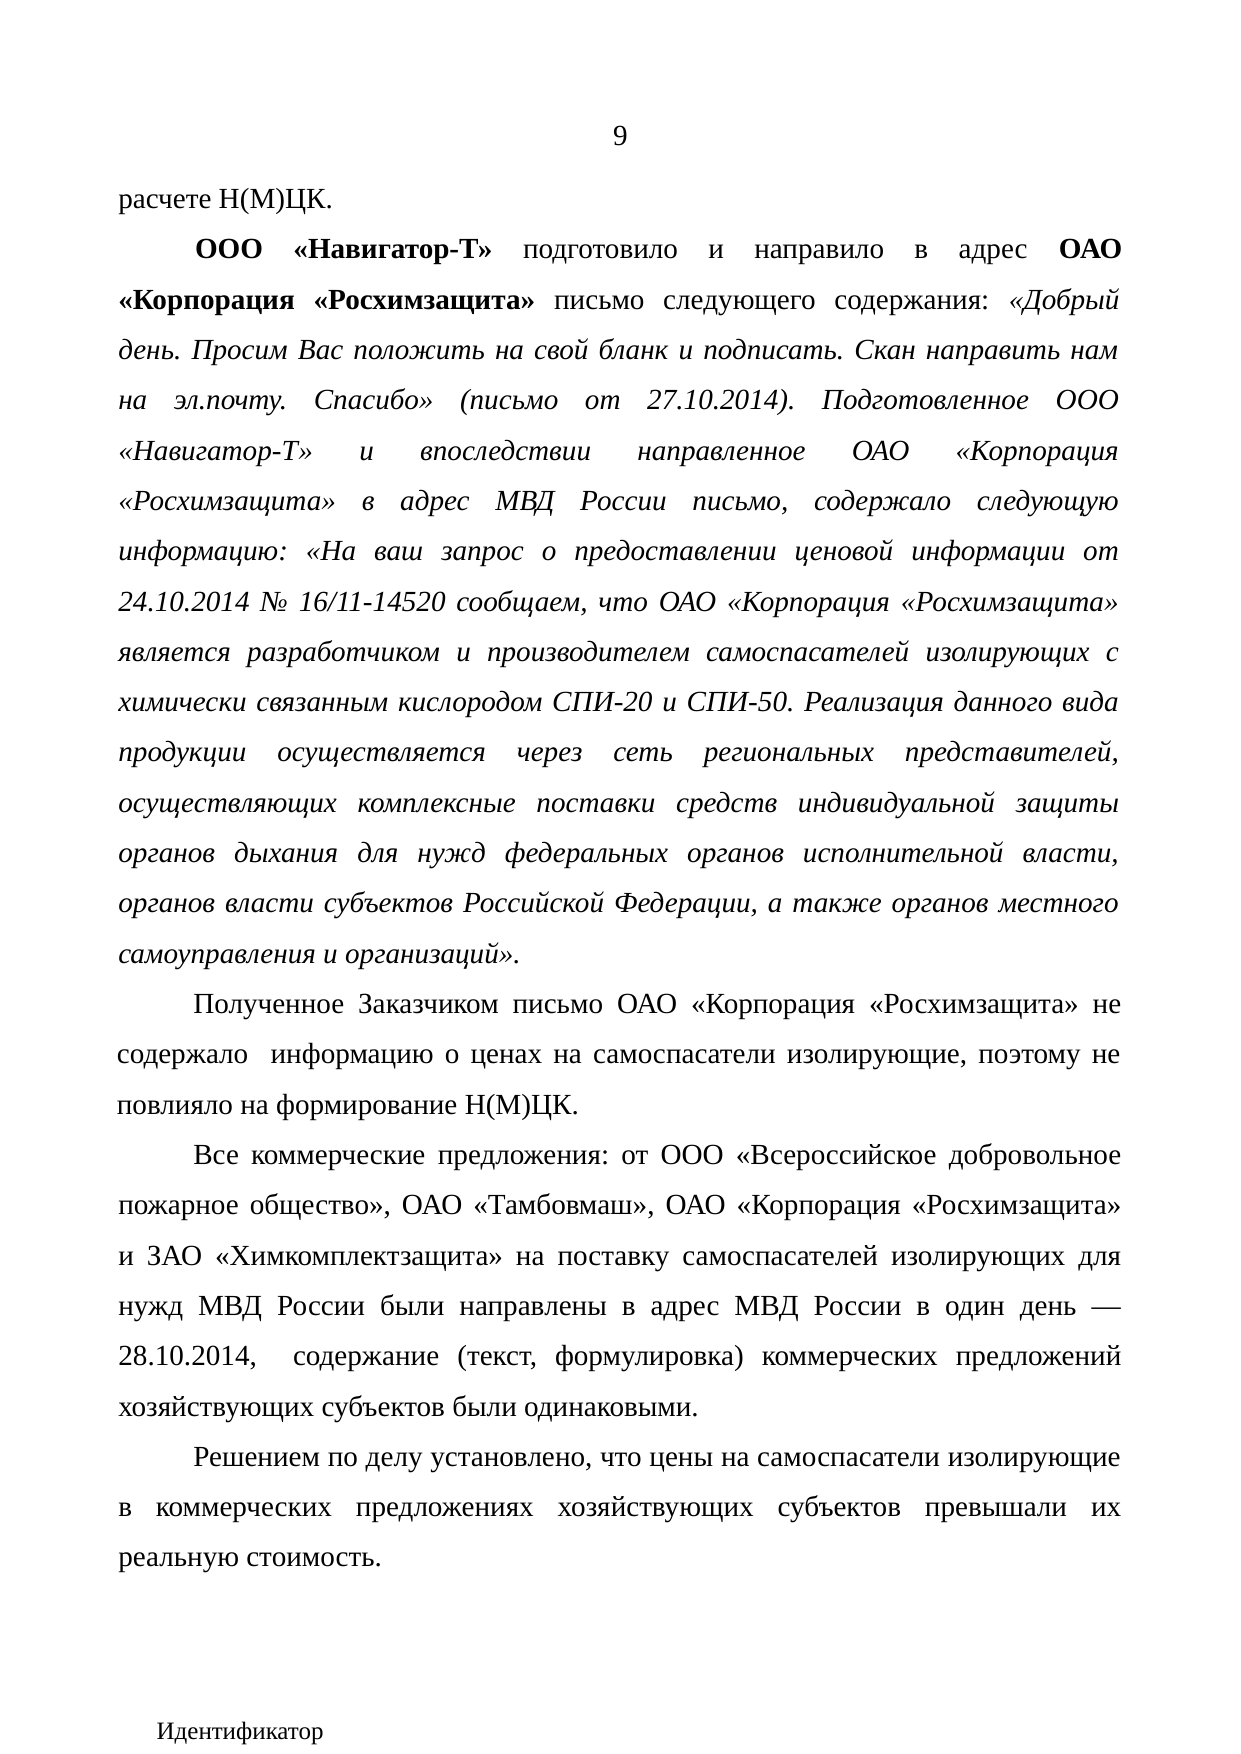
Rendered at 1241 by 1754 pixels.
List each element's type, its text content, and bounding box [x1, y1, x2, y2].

text ООО «Навигатор-Т» подготовило и направило в адрес ОАО «Корпорация «Росхимзащита» письмо следующего содержания: «Добрый день. Просим Вас положить на свой бланк и подписать. Скан направить нам на эл.почту. Спасибо» (письмо от 27.10.2014). Подготовленное ООО «Навигатор-Т» и впоследствии направленное ОАО «Корпорация «Росхимзащита» в адрес МВД России письмо, содержало следующую информацию: «На ваш запрос о предоставлении ценовой информации от 24.10.2014 № 16/11-14520 сообщаем, что ОАО «Корпорация «Росхимзащита» является разработчиком и производителем самоспасателей изолирующих с химически связанным кислородом СПИ-20 и СПИ-50. Реализация данного вида продукции осуществляется через сеть региональных представителей, осуществляющих комплексные поставки средств индивидуальной защиты органов дыхания для нужд федеральных органов исполнительной власти, органов власти субъектов Российской Федерации, а также органов местного самоуправления и организаций». [118, 231, 1122, 969]
text Все коммерческие предложения: от ООО «Всероссийское добровольное пожарное общество», ОАО «Тамбовмаш», ОАО «Корпорация «Росхимзащита» и ЗАО «Химкомплектзащита» на поставку самоспасателей изолирующих для нужд МВД России были направлены в адрес МВД России в один день — 28.10.2014, содержание (текст, формулировка) коммерческих предложений хозяйствующих субъектов были одинаковыми. [118, 1137, 1122, 1422]
text расчете Н(М)ЦК. [118, 181, 1122, 215]
text Полученное Заказчиком письмо ОАО «Корпорация «Росхимзащита» не содержало информацию о ценах на самоспасатели изолирующие, поэтому не повлияло на формирование Н(М)ЦК. [117, 986, 1122, 1120]
text Решением по делу установлено, что цены на самоспасатели изолирующие в коммерческих предложениях хозяйствующих субъектов превышали их реальную стоимость. [118, 1439, 1122, 1573]
